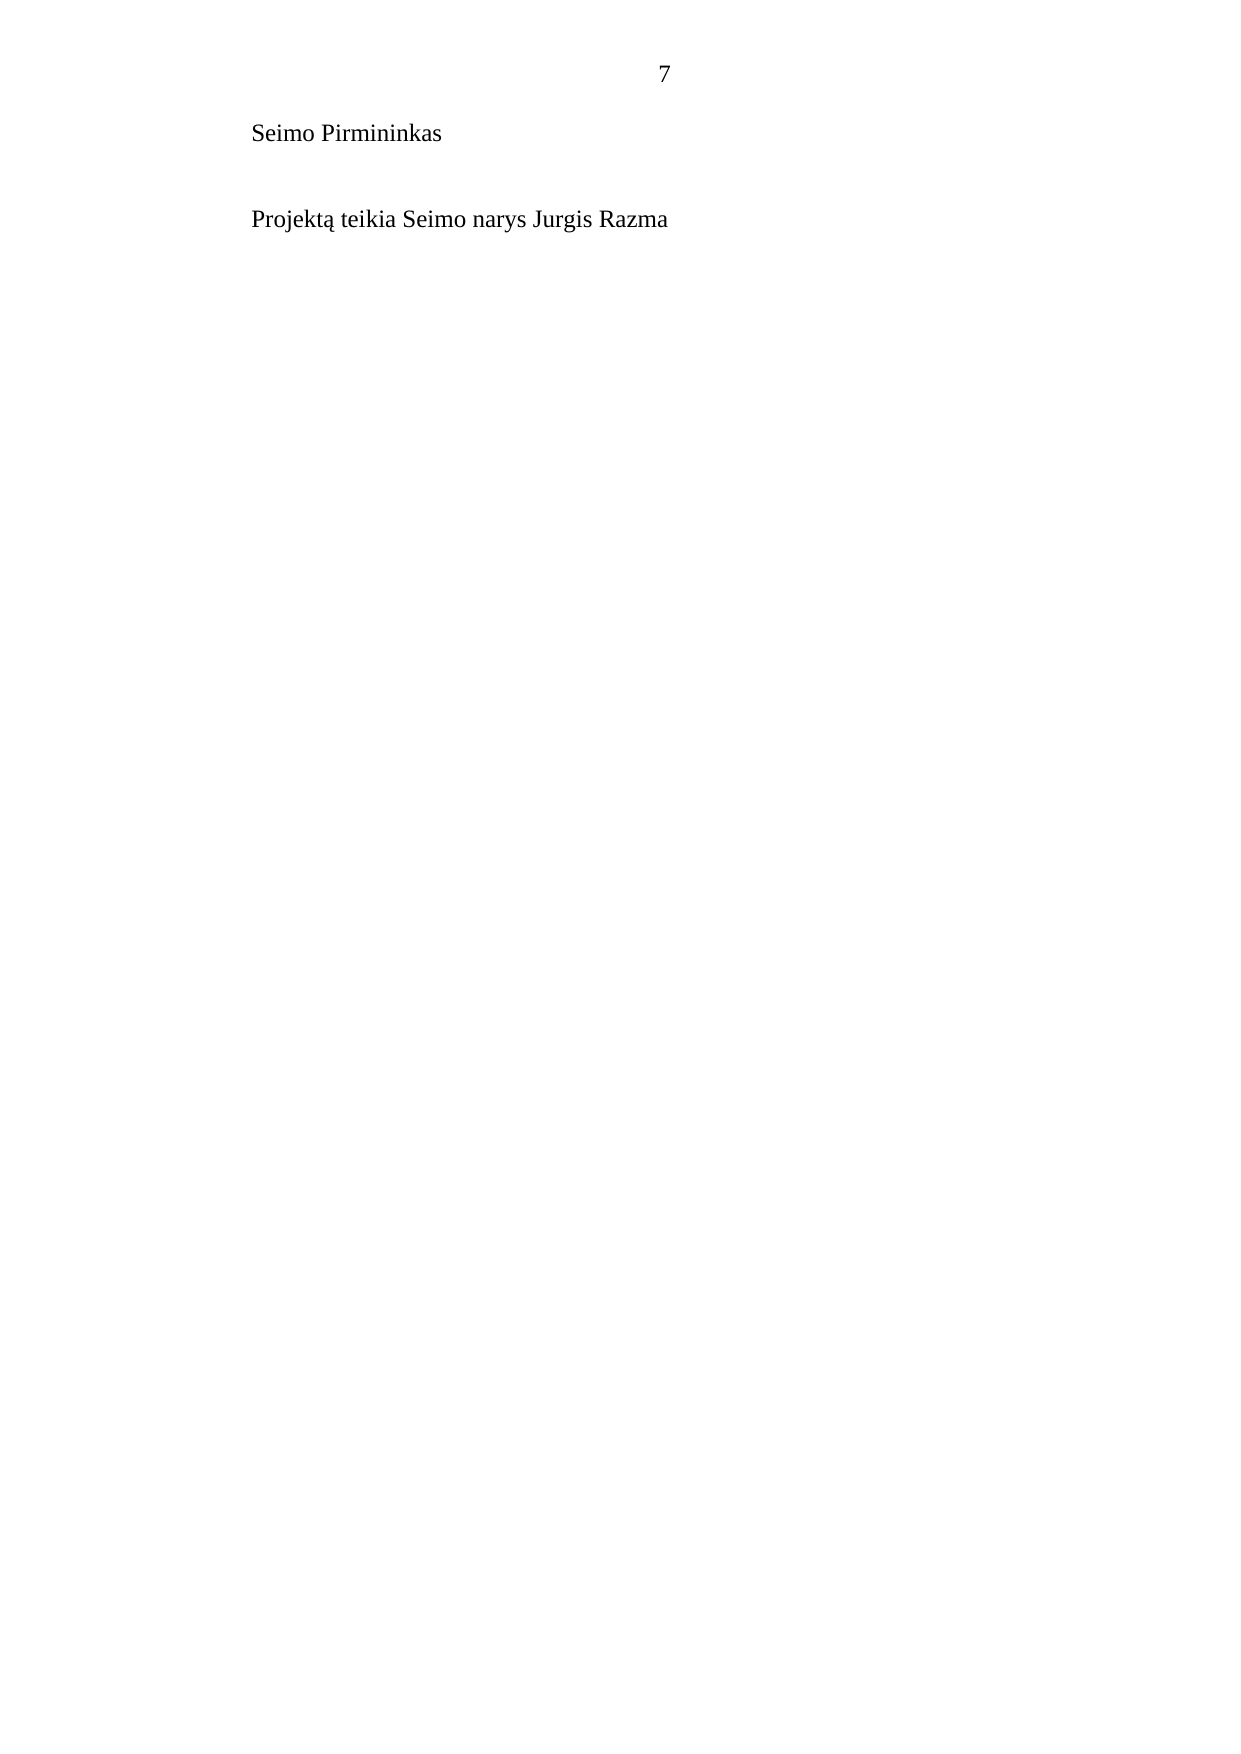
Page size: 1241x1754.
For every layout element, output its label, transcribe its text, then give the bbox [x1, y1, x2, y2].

text Projektą teikia Seimo narys Jurgis Razma [177, 204, 1152, 233]
text Seimo Pirmininkas [177, 118, 1152, 147]
